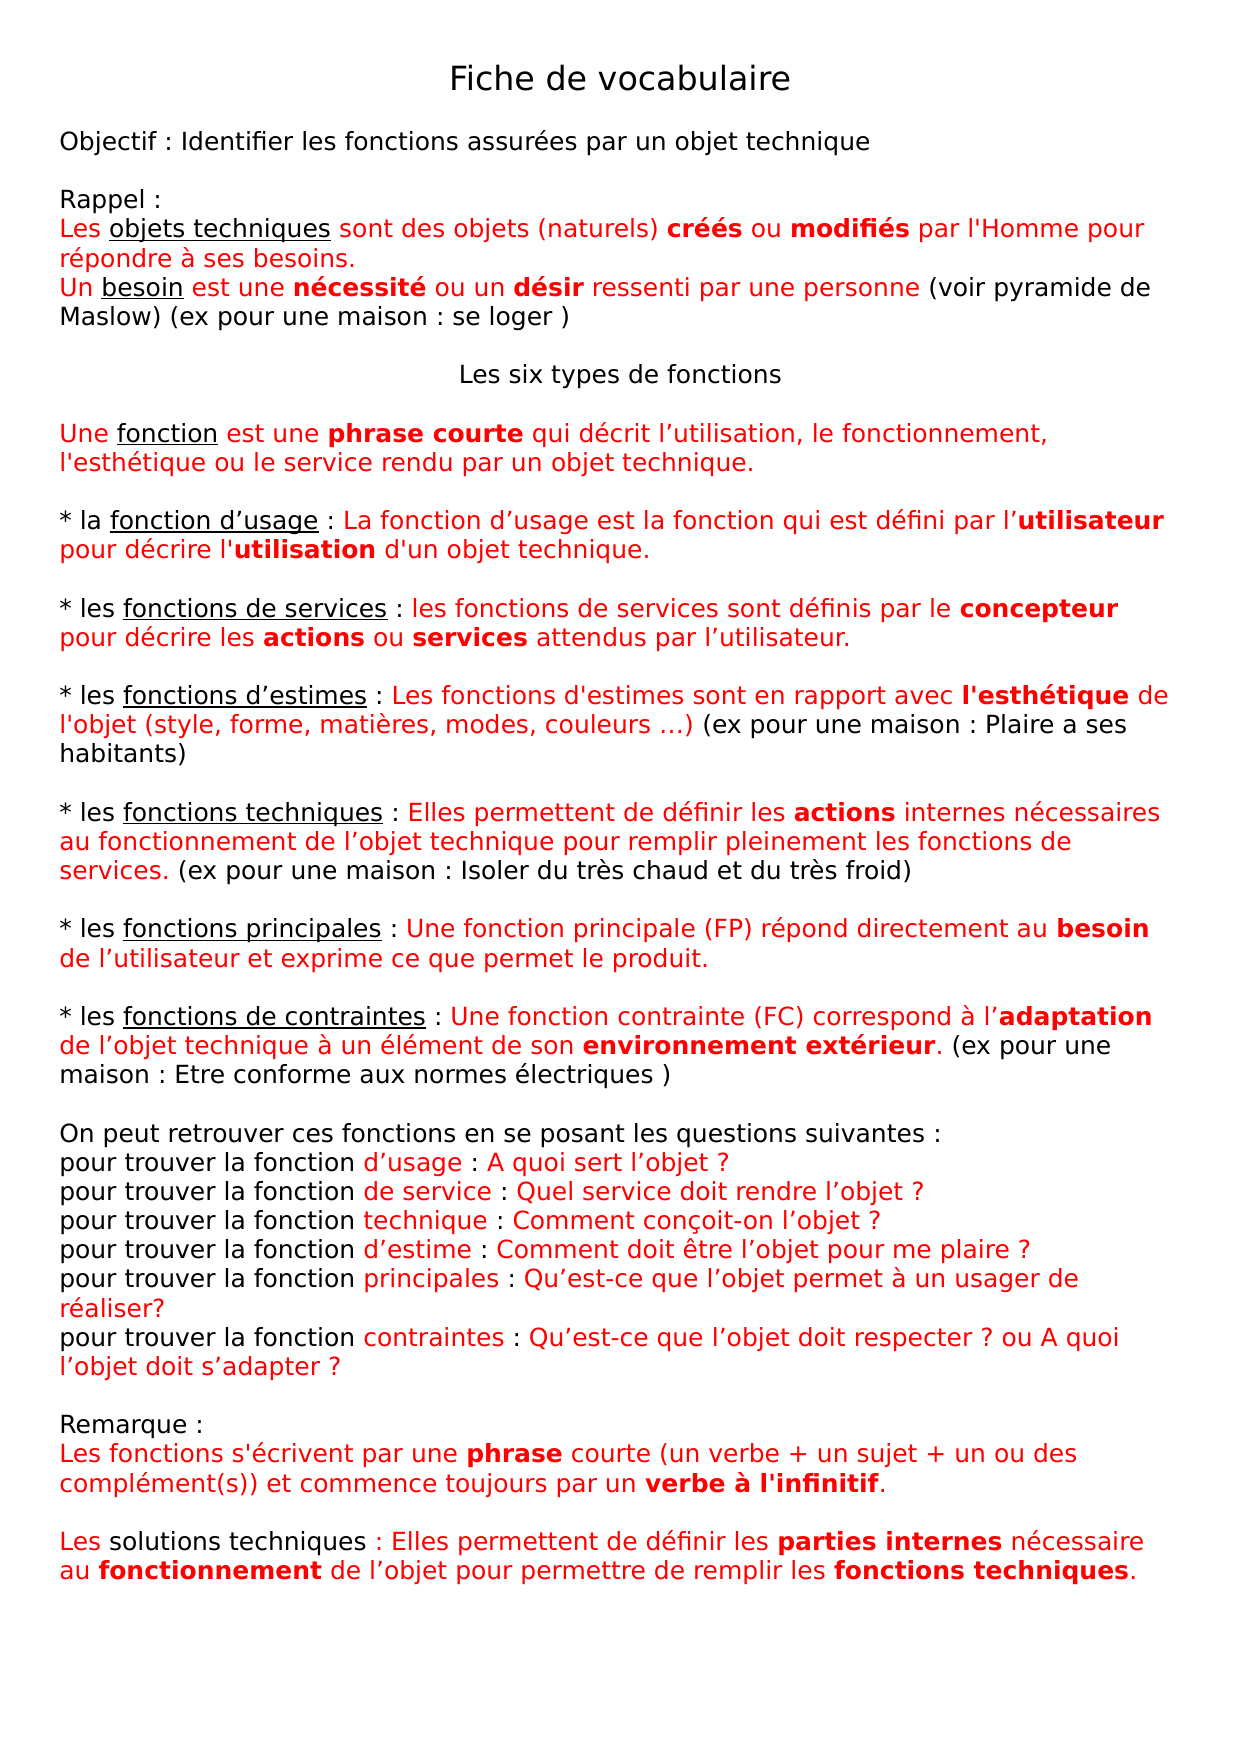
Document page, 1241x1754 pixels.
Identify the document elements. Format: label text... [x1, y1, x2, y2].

text pour trouver la fonction technique : Comment conçoit-on l’objet ? [59, 1206, 1181, 1235]
text * les fonctions principales : Une fonction principale (FP) répond directement au besoin de l’utilisateur et exprime ce que permet le produit. [59, 914, 1181, 973]
text Rappel : [59, 185, 1181, 214]
text pour trouver la fonction principales : Qu’est-ce que l’objet permet à un usager de réaliser? [59, 1264, 1181, 1323]
text pour trouver la fonction de service : Quel service doit rendre l’objet ? [59, 1177, 1181, 1206]
text Une fonction est une phrase courte qui décrit l’utilisation, le fonctionnement, l'esthétique ou le service rendu par un objet technique. [59, 419, 1181, 477]
text * les fonctions de services : les fonctions de services sont définis par le concepteur pour décrire les actions ou services attendus par l’utilisateur. [59, 594, 1181, 652]
text pour trouver la fonction d’estime : Comment doit être l’objet pour me plaire ? [59, 1235, 1181, 1264]
text * les fonctions techniques : Elles permettent de définir les actions internes nécessaires au fonctionnement de l’objet technique pour remplir pleinement les fonctions de services. (ex pour une maison : Isoler du très chaud et du très froid) [59, 798, 1181, 885]
text Les objets techniques sont des objets (naturels) créés ou modifiés par l'Homme pour répondre à ses besoins. [59, 214, 1181, 273]
text pour trouver la fonction d’usage : A quoi sert l’objet ? [59, 1148, 1181, 1177]
text * les fonctions de contraintes : Une fonction contrainte (FC) correspond à l’adaptation de l’objet technique à un élément de son environnement extérieur. (ex pour une maison : Etre conforme aux normes électriques ) [59, 1002, 1181, 1089]
text On peut retrouver ces fonctions en se posant les questions suivantes : [59, 1119, 1181, 1148]
text Les fonctions s'écrivent par une phrase courte (un verbe + un sujet + un ou des complément(s)) et commence toujours par un verbe à l'infinitif. [59, 1439, 1181, 1498]
text Les six types de fonctions [59, 360, 1181, 389]
text Fiche de vocabulaire [59, 59, 1181, 98]
text * la fonction d’usage : La fonction d’usage est la fonction qui est défini par l’utilisateur pour décrire l'utilisation d'un objet technique. [59, 506, 1181, 564]
text Remarque : [59, 1410, 1181, 1439]
text * les fonctions d’estimes : Les fonctions d'estimes sont en rapport avec l'esthétique de l'objet (style, forme, matières, modes, couleurs …) (ex pour une maison : Plaire a ses habitants) [59, 681, 1181, 769]
text Un besoin est une nécessité ou un désir ressenti par une personne (voir pyramide de Maslow) (ex pour une maison : se loger ) [59, 273, 1181, 331]
text pour trouver la fonction contraintes : Qu’est-ce que l’objet doit respecter ? ou A quoi l’objet doit s’adapter ? [59, 1323, 1181, 1381]
text Objectif : Identifier les fonctions assurées par un objet technique [59, 127, 1181, 156]
text Les solutions techniques : Elles permettent de définir les parties internes nécessaire au fonctionnement de l’objet pour permettre de remplir les fonctions techniques. [59, 1527, 1181, 1585]
